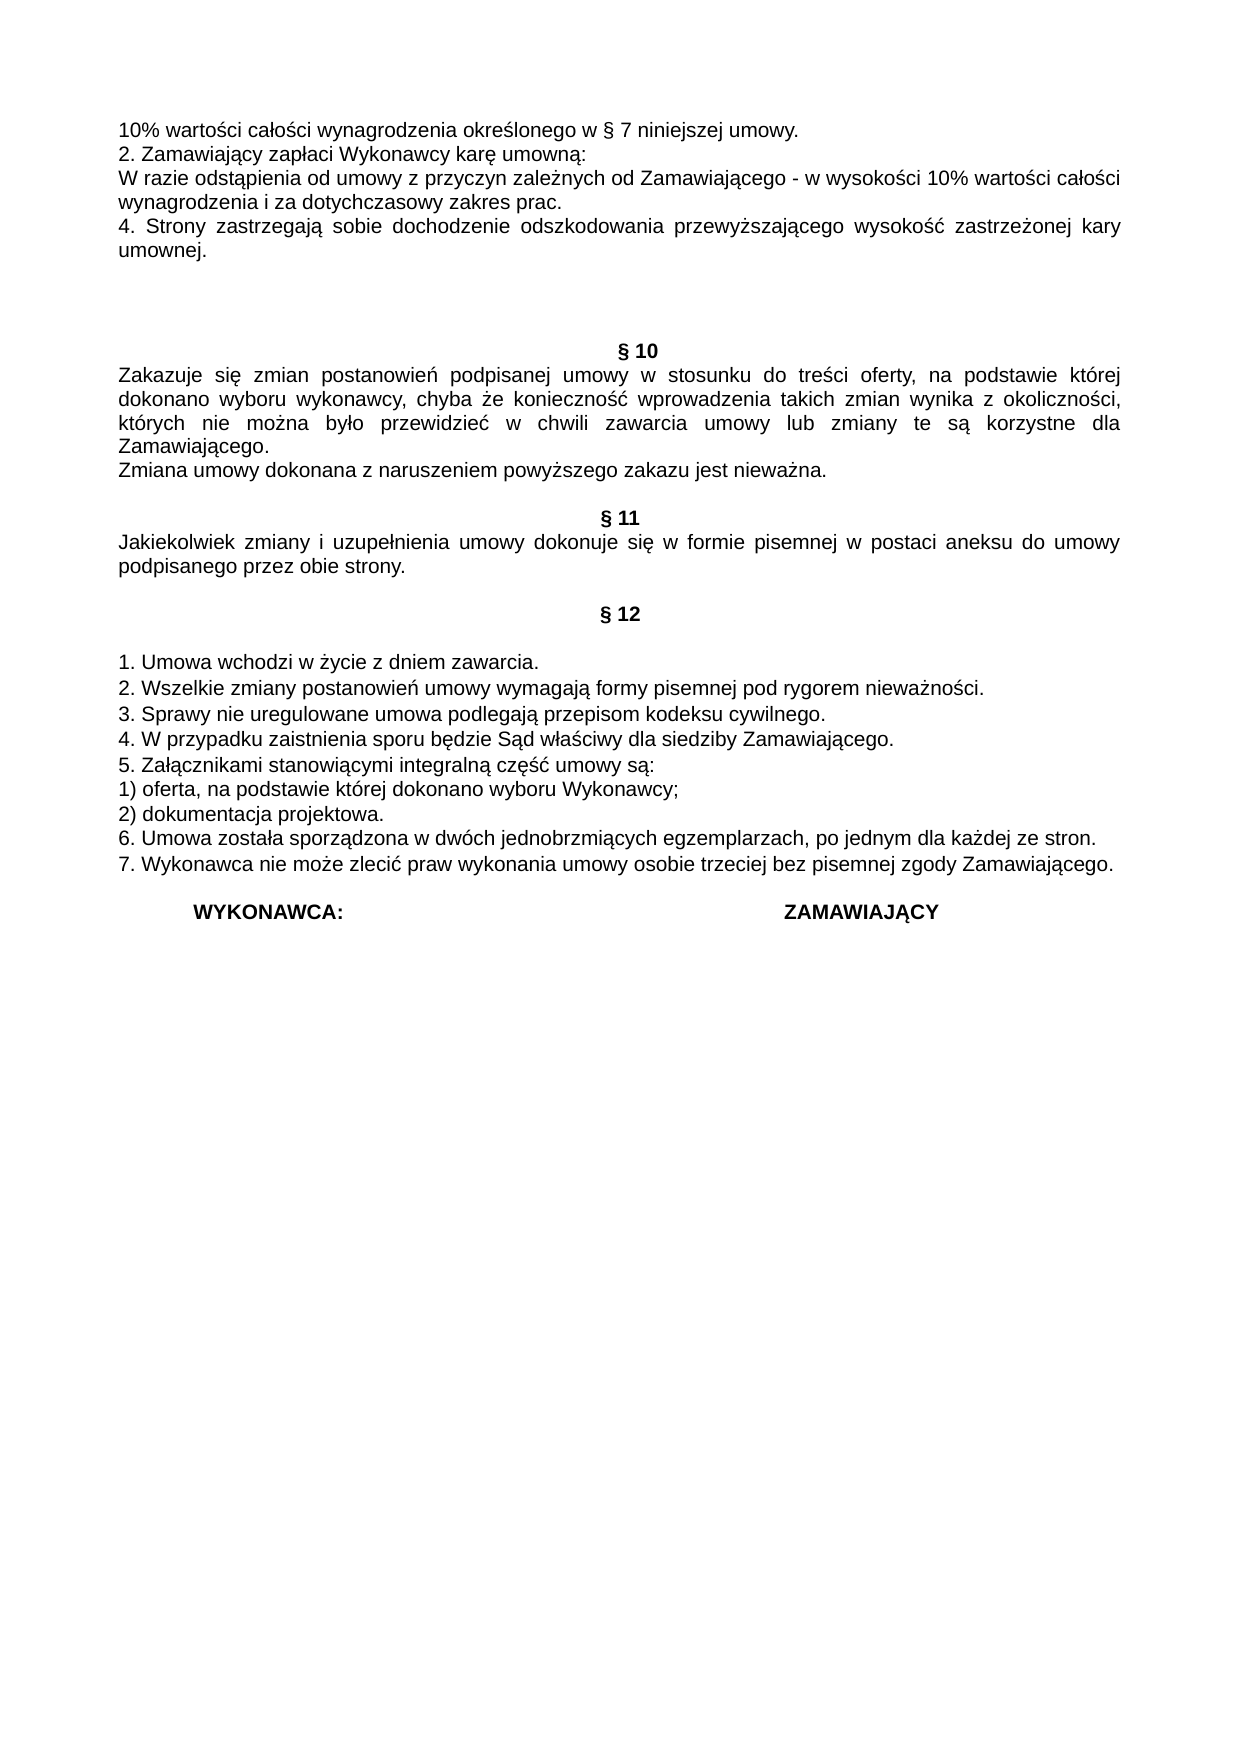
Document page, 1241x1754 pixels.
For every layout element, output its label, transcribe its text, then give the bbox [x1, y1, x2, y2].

text 2) dokumentacja projektowa. [118, 802, 1122, 826]
text 2. Wszelkie zmiany postanowień umowy wymagają formy pisemnej pod rygorem nieważności. [118, 676, 1122, 700]
text 7. Wykonawca nie może zlecić praw wykonania umowy osobie trzeciej bez pisemnej zgody Zamawiającego. [118, 852, 1122, 876]
text 2. Zamawiający zapłaci Wykonawcy karę umowną: [118, 142, 1122, 166]
text 3. Sprawy nie uregulowane umowa podlegają przepisom kodeksu cywilnego. [118, 701, 1122, 725]
text Zakazuje się zmian postanowień podpisanej umowy w stosunku do treści oferty, na podstawie której dokonano wyboru wykonawcy, chyba że konieczność wprowadzenia takich zmian wynika z okoliczności, których nie można było przewidzieć w chwili zawarcia umowy lub zmiany te są korzystne dla Zamawiającego. [118, 362, 1122, 458]
list § 10 [153, 338, 1122, 362]
text W razie odstąpienia od umowy z przyczyn zależnych od Zamawiającego - w wysokości 10% wartości całości wynagrodzenia i za dotychczasowy zakres prac. [118, 166, 1122, 214]
text Jakiekolwiek zmiany i uzupełnienia umowy dokonuje się w formie pisemnej w postaci aneksu do umowy podpisanego przez obie strony. [118, 530, 1122, 578]
text 5. Załącznikami stanowiącymi integralną część umowy są: [118, 753, 1122, 777]
text Zmiana umowy dokonana z naruszeniem powyższego zakazu jest nieważna. [118, 458, 1122, 482]
text 10% wartości całości wynagrodzenia określonego w § 7 niniejszej umowy. [118, 118, 1122, 142]
text § 12 [118, 602, 1122, 626]
text 1) oferta, na podstawie której dokonano wyboru Wykonawcy; [118, 777, 1122, 801]
text 1. Umowa wchodzi w życie z dniem zawarcia. [118, 650, 1122, 674]
text § 11 [118, 506, 1122, 530]
text WYKONAWCA: ZAMAWIAJĄCY [193, 900, 1122, 924]
text 4. Strony zastrzegają sobie dochodzenie odszkodowania przewyższającego wysokość zastrzeżonej kary umownej. [118, 214, 1122, 262]
text 4. W przypadku zaistnienia sporu będzie Sąd właściwy dla siedziby Zamawiającego. [118, 727, 1122, 751]
text 6. Umowa została sporządzona w dwóch jednobrzmiących egzemplarzach, po jednym dla każdej ze stron. [118, 826, 1122, 850]
